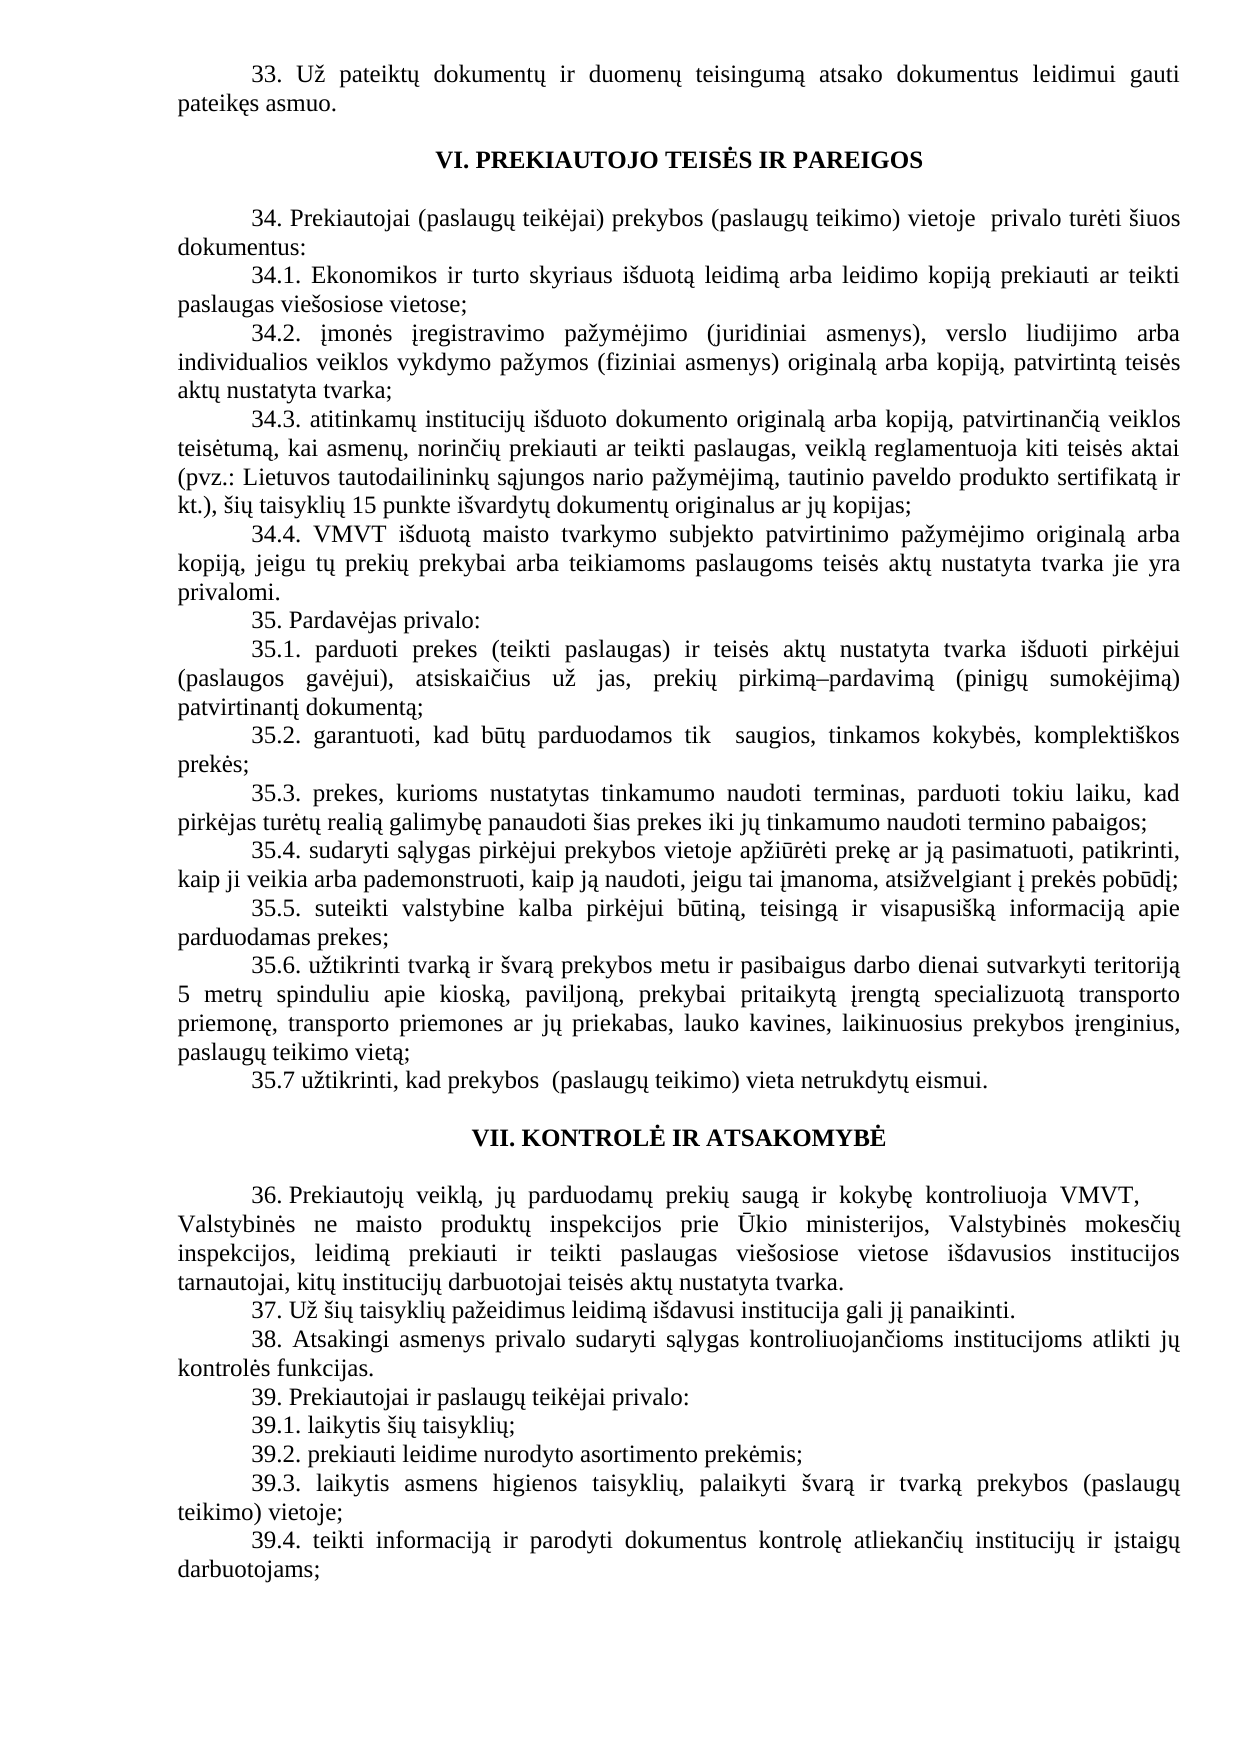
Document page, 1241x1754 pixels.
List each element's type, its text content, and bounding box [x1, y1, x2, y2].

text 34.3. atitinkamų institucijų išduoto dokumento originalą arba kopiją, patvirtinančią veiklos teisėtumą, kai asmenų, norinčių prekiauti ar teikti paslaugas, veiklą reglamentuoja kiti teisės aktai (pvz.: Lietuvos tautodailininkų sąjungos nario pažymėjimą, tautinio paveldo produkto sertifikatą ir kt.), šių taisyklių 15 punkte išvardytų dokumentų originalus ar jų kopijas; [177, 404, 1181, 519]
text 39.4. teikti informaciją ir parodyti dokumentus kontrolę atliekančių institucijų ir įstaigų darbuotojams; [177, 1525, 1181, 1583]
text 33. Už pateiktų dokumentų ir duomenų teisingumą atsako dokumentus leidimui gauti pateikęs asmuo. [177, 59, 1181, 117]
text 34.2. įmonės įregistravimo pažymėjimo (juridiniai asmenys), verslo liudijimo arba individualios veiklos vykdymo pažymos (fiziniai asmenys) originalą arba kopiją, patvirtintą teisės aktų nustatyta tvarka; [177, 318, 1181, 404]
text Valstybinės ne maisto produktų inspekcijos prie Ūkio ministerijos, Valstybinės mokesčių inspekcijos, leidimą prekiauti ir teikti paslaugas viešosiose vietose išdavusios institucijos tarnautojai, kitų institucijų darbuotojai teisės aktų nustatyta tvarka. [177, 1209, 1181, 1295]
text 35.2. garantuoti, kad būtų parduodamos tik saugios, tinkamos kokybės, komplektiškos prekės; [177, 720, 1181, 778]
text VII. KONTROLĖ IR ATSAKOMYBĖ [177, 1123, 1181, 1152]
text 34.4. VMVT išduotą maisto tvarkymo subjekto patvirtinimo pažymėjimo originalą arba kopiją, jeigu tų prekių prekybai arba teikiamoms paslaugoms teisės aktų nustatyta tvarka jie yra privalomi. [177, 519, 1181, 605]
text VI. PREKIAUTOJO TEISĖS IR PAREIGOS [177, 145, 1181, 174]
text 35.1. parduoti prekes (teikti paslaugas) ir teisės aktų nustatyta tvarka išduoti pirkėjui (paslaugos gavėjui), atsiskaičius už jas, prekių pirkimą–pardavimą (pinigų sumokėjimą) patvirtinantį dokumentą; [177, 634, 1181, 720]
text 34.1. Ekonomikos ir turto skyriaus išduotą leidimą arba leidimo kopiją prekiauti ar teikti paslaugas viešosiose vietose; [177, 260, 1181, 318]
text 39.3. laikytis asmens higienos taisyklių, palaikyti švarą ir tvarką prekybos (paslaugų teikimo) vietoje; [177, 1468, 1181, 1525]
text 35.4. sudaryti sąlygas pirkėjui prekybos vietoje apžiūrėti prekę ar ją pasimatuoti, patikrinti, kaip ji veikia arba pademonstruoti, kaip ją naudoti, jeigu tai įmanoma, atsižvelgiant į prekės pobūdį; [177, 835, 1181, 893]
text 35. Pardavėjas privalo: [177, 605, 1181, 634]
text 35.5. suteikti valstybine kalba pirkėjui būtiną, teisingą ir visapusišką informaciją apie parduodamas prekes; [177, 893, 1181, 950]
text 38. Atsakingi asmenys privalo sudaryti sąlygas kontroliuojančioms institucijoms atlikti jų kontrolės funkcijas. [177, 1324, 1181, 1382]
text 35.3. prekes, kurioms nustatytas tinkamumo naudoti terminas, parduoti tokiu laiku, kad pirkėjas turėtų realią galimybę panaudoti šias prekes iki jų tinkamumo naudoti termino pabaigos; [177, 778, 1181, 835]
text 34. Prekiautojai (paslaugų teikėjai) prekybos (paslaugų teikimo) vietoje privalo turėti šiuos dokumentus: [177, 203, 1181, 260]
text 36. Prekiautojų veiklą, jų parduodamų prekių saugą ir kokybę kontroliuoja VMVT, [177, 1180, 1181, 1209]
text 35.7 užtikrinti, kad prekybos (paslaugų teikimo) vieta netrukdytų eismui. [177, 1065, 1181, 1094]
text 39.2. prekiauti leidime nurodyto asortimento prekėmis; [177, 1439, 1181, 1468]
text 35.6. užtikrinti tvarką ir švarą prekybos metu ir pasibaigus darbo dienai sutvarkyti teritoriją 5 metrų spinduliu apie kioską, paviljoną, prekybai pritaikytą įrengtą specializuotą transporto priemonę, transporto priemones ar jų priekabas, lauko kavines, laikinuosius prekybos įrenginius, paslaugų teikimo vietą; [177, 950, 1181, 1065]
text 39.1. laikytis šių taisyklių; [177, 1410, 1181, 1439]
text 39. Prekiautojai ir paslaugų teikėjai privalo: [177, 1382, 1181, 1410]
text 37. Už šių taisyklių pažeidimus leidimą išdavusi institucija gali jį panaikinti. [177, 1295, 1181, 1324]
